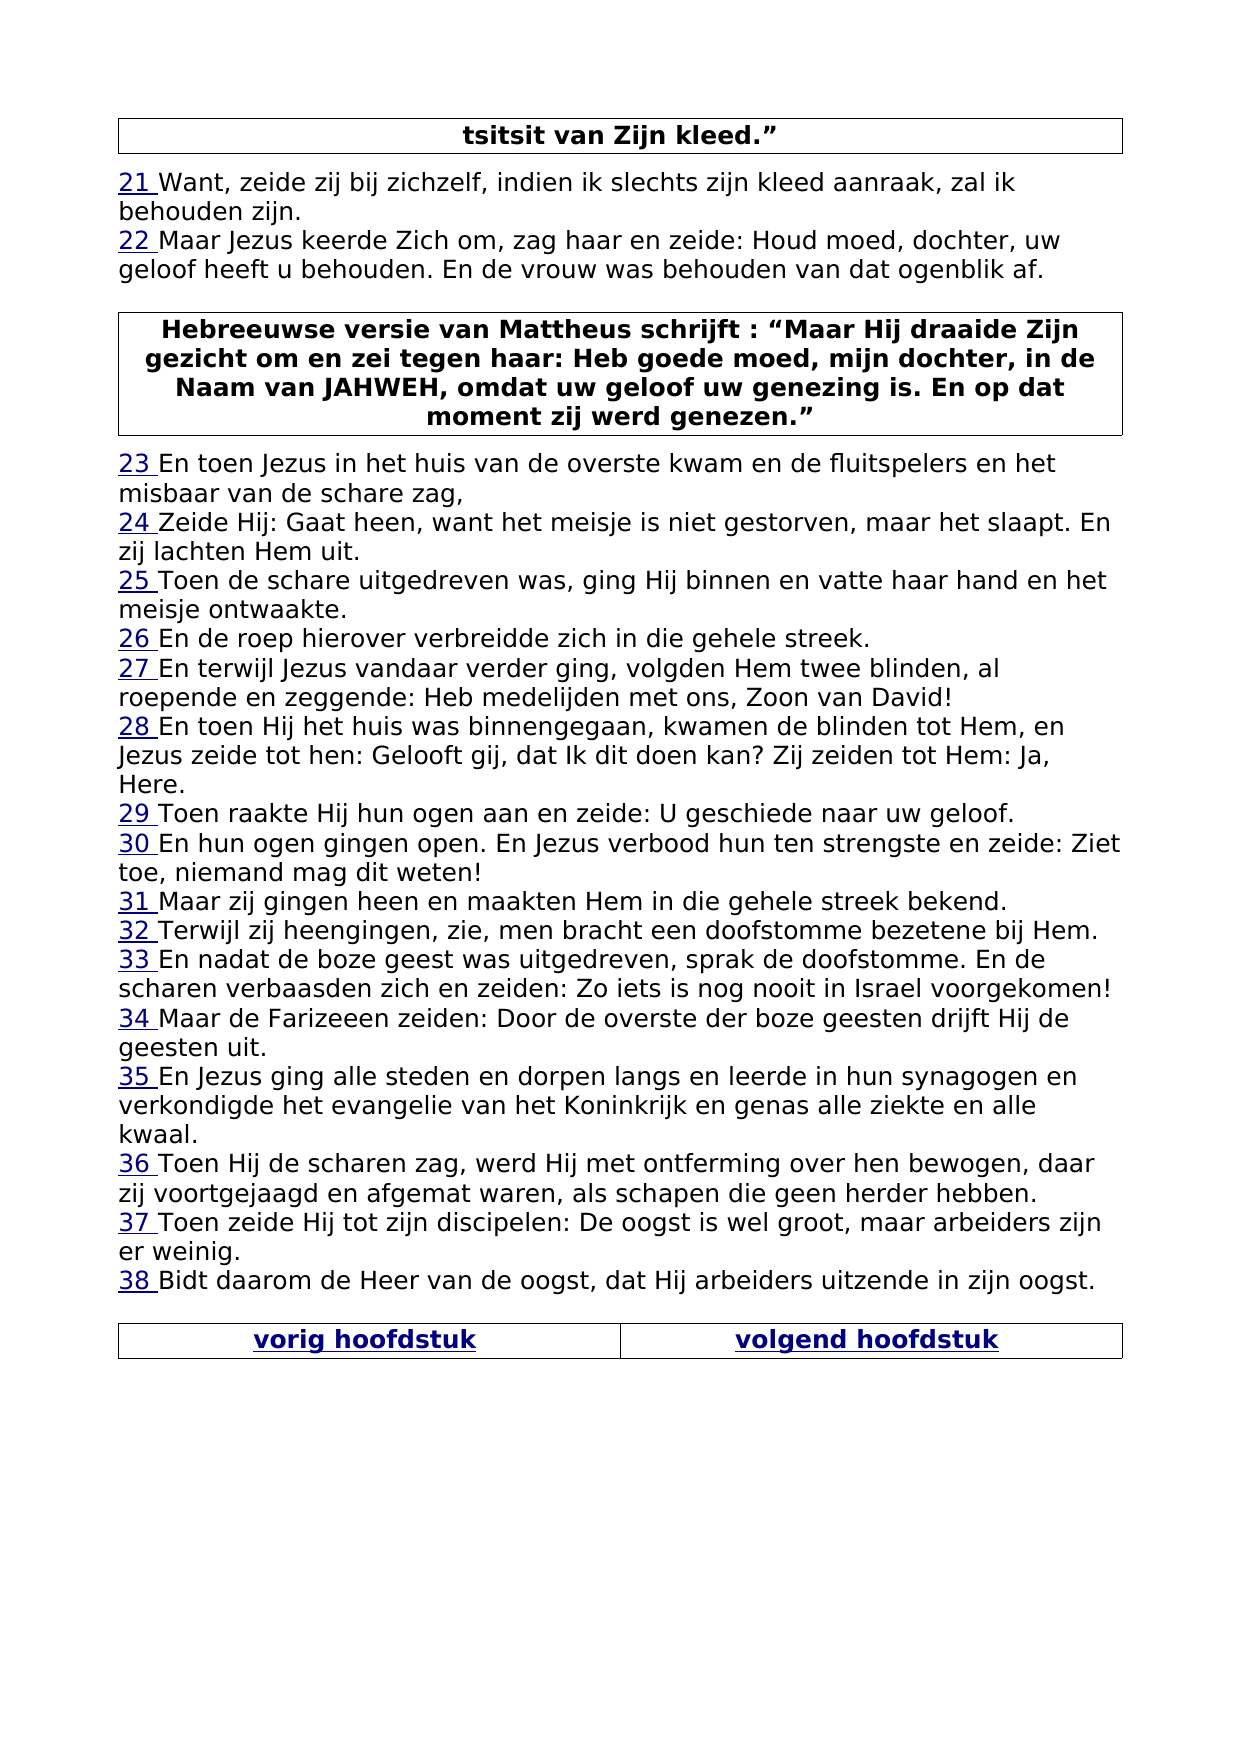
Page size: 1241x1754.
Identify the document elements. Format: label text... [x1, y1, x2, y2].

table_header volgend hoofdstuk [621, 1324, 1122, 1358]
text 21 Want, zeide zij bij zichzelf, indien ik slechts zijn kleed aanraak, zal ik behouden zijn. 22 Maar Jezus keerde Zich om, zag haar en zeide: Houd moed, dochter, uw geloof heeft u behouden. En de vrouw was behouden van dat ogenblik af. [118, 168, 1122, 285]
table_header vorig hoofdstuk [119, 1324, 620, 1358]
table_header tsitsit van Zijn kleed.” [119, 119, 1122, 153]
text 23 En toen Jezus in het huis van de overste kwam en de fluitspelers en het misbaar van de schare zag, 24 Zeide Hij: Gaat heen, want het meisje is niet gestorven, maar het slaapt. En zij lachten Hem uit. 25 Toen de schare uitgedreven was, ging Hij binnen en vatte haar hand en het meisje ontwaakte. 26 En de roep hierover verbreidde zich in die gehele streek. 27 En terwijl Jezus vandaar verder ging, volgden Hem twee blinden, al roepende en zeggende: Heb medelijden met ons, Zoon van David! 28 En toen Hij het huis was binnengegaan, kwamen de blinden tot Hem, en Jezus zeide tot hen: Gelooft gij, dat Ik dit doen kan? Zij zeiden tot Hem: Ja, Here. 29 Toen raakte Hij hun ogen aan en zeide: U geschiede naar uw geloof. 30 En hun ogen gingen open. En Jezus verbood hun ten strengste en zeide: Ziet toe, niemand mag dit weten! 31 Maar zij gingen heen en maakten Hem in die gehele streek bekend. 32 Terwijl zij heengingen, zie, men bracht een doofstomme bezetene bij Hem. 33 En nadat de boze geest was uitgedreven, sprak de doofstomme. En de scharen verbaasden zich en zeiden: Zo iets is nog nooit in Israel voorgekomen! 34 Maar de Farizeeen zeiden: Door de overste der boze geesten drijft Hij de geesten uit. 35 En Jezus ging alle steden en dorpen langs en leerde in hun synagogen en verkondigde het evangelie van het Koninkrijk en genas alle ziekte en alle kwaal. 36 Toen Hij de scharen zag, werd Hij met ontferming over hen bewogen, daar zij voortgejaagd en afgemat waren, als schapen die geen herder hebben. 37 Toen zeide Hij tot zijn discipelen: De oogst is wel groot, maar arbeiders zijn er weinig. 38 Bidt daarom de Heer van de oogst, dat Hij arbeiders uitzende in zijn oogst. [118, 449, 1122, 1295]
table_header Hebreeuwse versie van Mattheus schrijft : “Maar Hij draaide Zijn gezicht om en zei tegen haar: Heb goede moed, mijn dochter, in de Naam van JAHWEH, omdat uw geloof uw genezing is. En op dat moment zij werd genezen.” [119, 313, 1122, 435]
